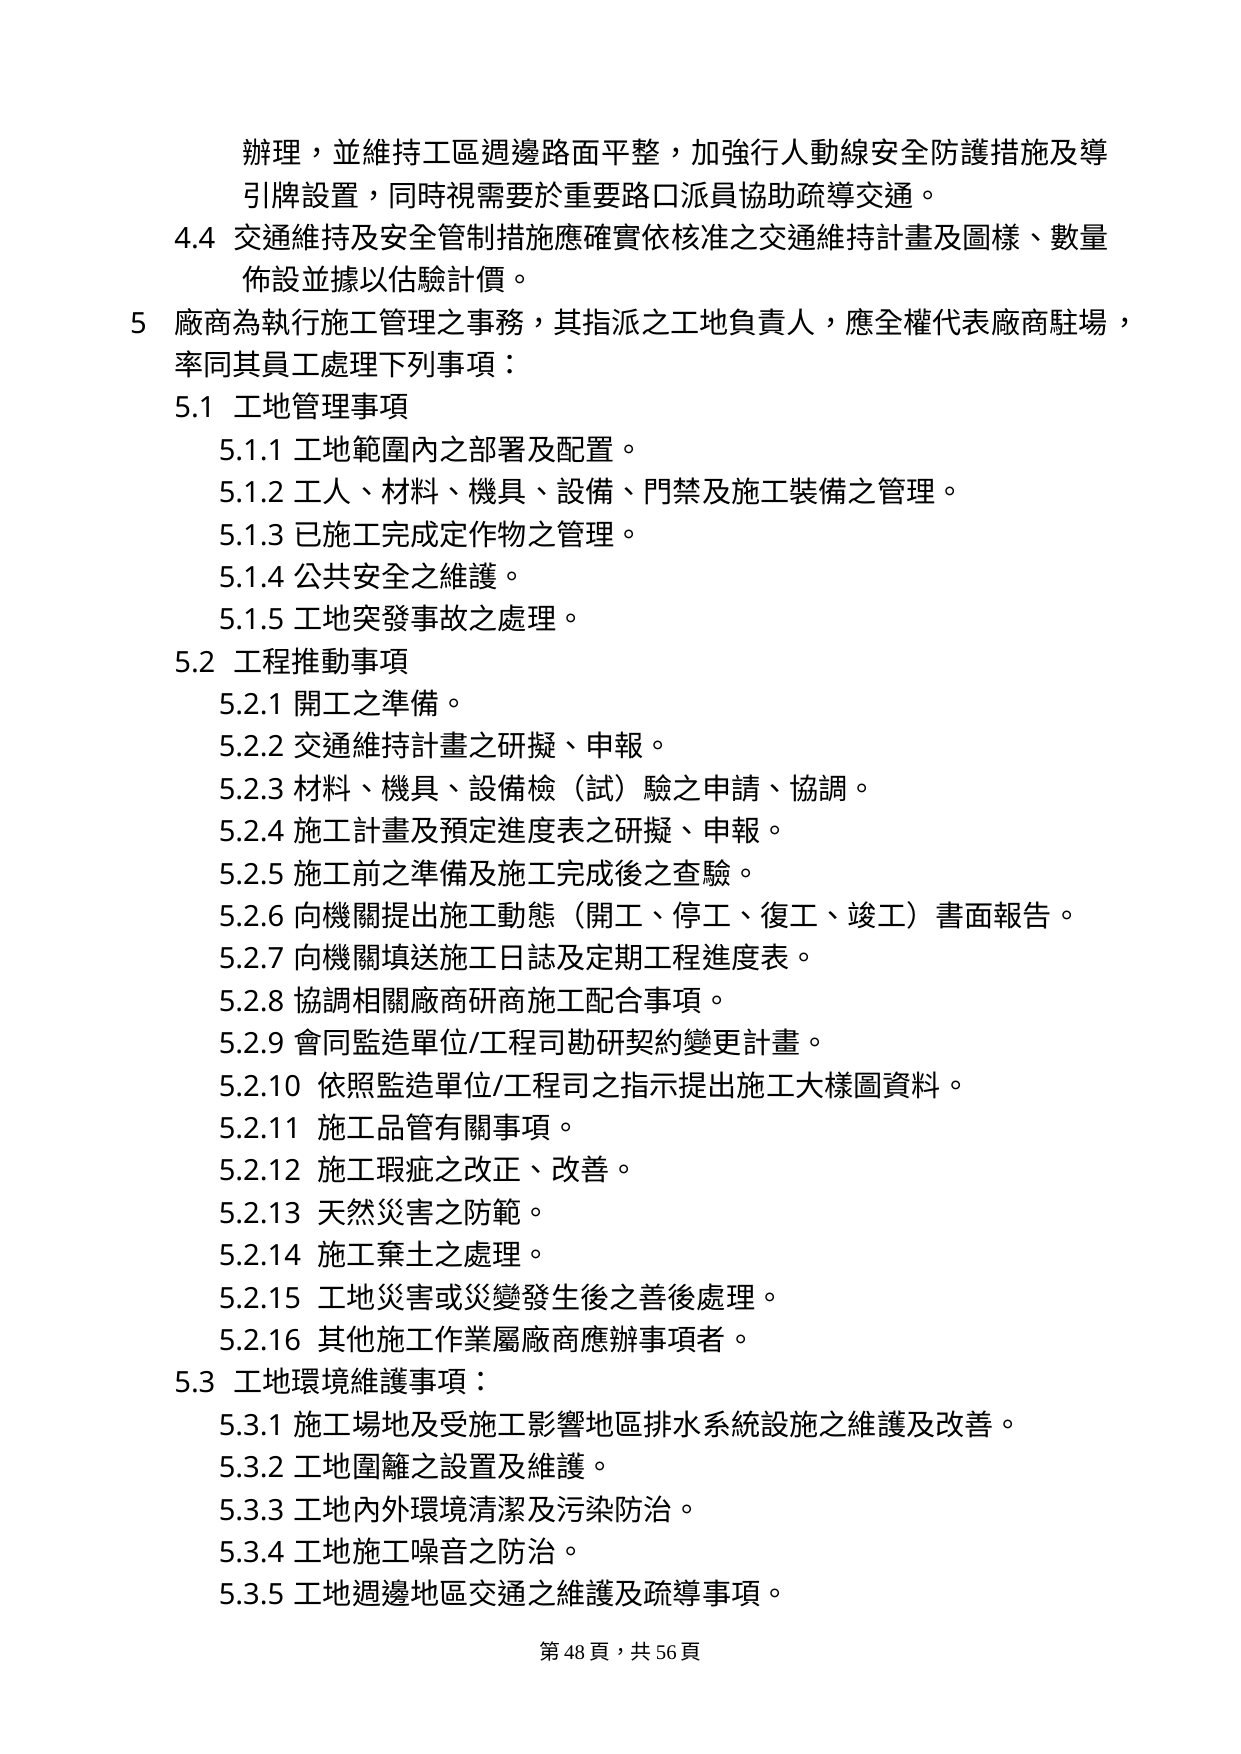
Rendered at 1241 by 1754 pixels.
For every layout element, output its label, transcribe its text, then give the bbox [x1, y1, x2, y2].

list 施工場地及受施工影響地區排水系統設施之維護及改善。 [218, 1401, 1110, 1444]
list 會同監造單位/工程司勘研契約變更計畫。 [218, 1020, 1110, 1062]
list 天然災害之防範。 [218, 1189, 1110, 1232]
list 已施工完成定作物之管理。 [218, 511, 1110, 553]
list 工人、材料、機具、設備、門禁及施工裝備之管理。 [218, 469, 1110, 511]
list 工地內外環境清潔及污染防治。 [218, 1486, 1110, 1528]
list 施工前之準備及施工完成後之查驗。 [218, 850, 1110, 893]
list 材料、機具、設備檢（試）驗之申請、協調。 [218, 765, 1110, 808]
list 工地環境維護事項： [174, 1359, 1110, 1401]
list 依照監造單位/工程司之指示提出施工大樣圖資料。 [218, 1062, 1110, 1104]
list 工地圍籬之設置及維護。 [218, 1444, 1110, 1486]
list 開工之準備。 [218, 681, 1110, 723]
list 交通維持及安全管制措施應確實依核准之交通維持計畫及圖樣、數量佈設並據以估驗計價。 [174, 214, 1110, 299]
list 施工計畫及預定進度表之研擬、申報。 [218, 808, 1110, 850]
list 施工瑕疵之改正、改善。 [218, 1147, 1110, 1189]
list 施工品管有關事項。 [218, 1104, 1110, 1147]
list 工地週邊地區交通之維護及疏導事項。 [218, 1571, 1110, 1613]
list 工地施工噪音之防治。 [218, 1528, 1110, 1571]
list 交通維持計畫之研擬、申報。 [218, 723, 1110, 765]
list 廠商為執行施工管理之事務，其指派之工地負責人，應全權代表廠商駐場，率同其員工處理下列事項： [130, 299, 1110, 384]
list 公共安全之維護。 [218, 553, 1110, 596]
list 協調相關廠商研商施工配合事項。 [218, 977, 1110, 1020]
list 工程推動事項 [174, 638, 1110, 681]
list 工地災害或災變發生後之善後處理。 [218, 1274, 1110, 1317]
list 工地突發事故之處理。 [218, 596, 1110, 638]
list 辦理，並維持工區週邊路面平整，加強行人動線安全防護措施及導引牌設置，同時視需要於重要路口派員協助疏導交通。 [174, 130, 1110, 214]
list 施工棄土之處理。 [218, 1232, 1110, 1274]
list 向機關提出施工動態（開工、停工、復工、竣工）書面報告。 [218, 893, 1110, 935]
list 工地管理事項 [174, 384, 1110, 426]
list 其他施工作業屬廠商應辦事項者。 [218, 1317, 1110, 1359]
list 向機關填送施工日誌及定期工程進度表。 [218, 935, 1110, 977]
list 工地範圍內之部署及配置。 [218, 426, 1110, 469]
